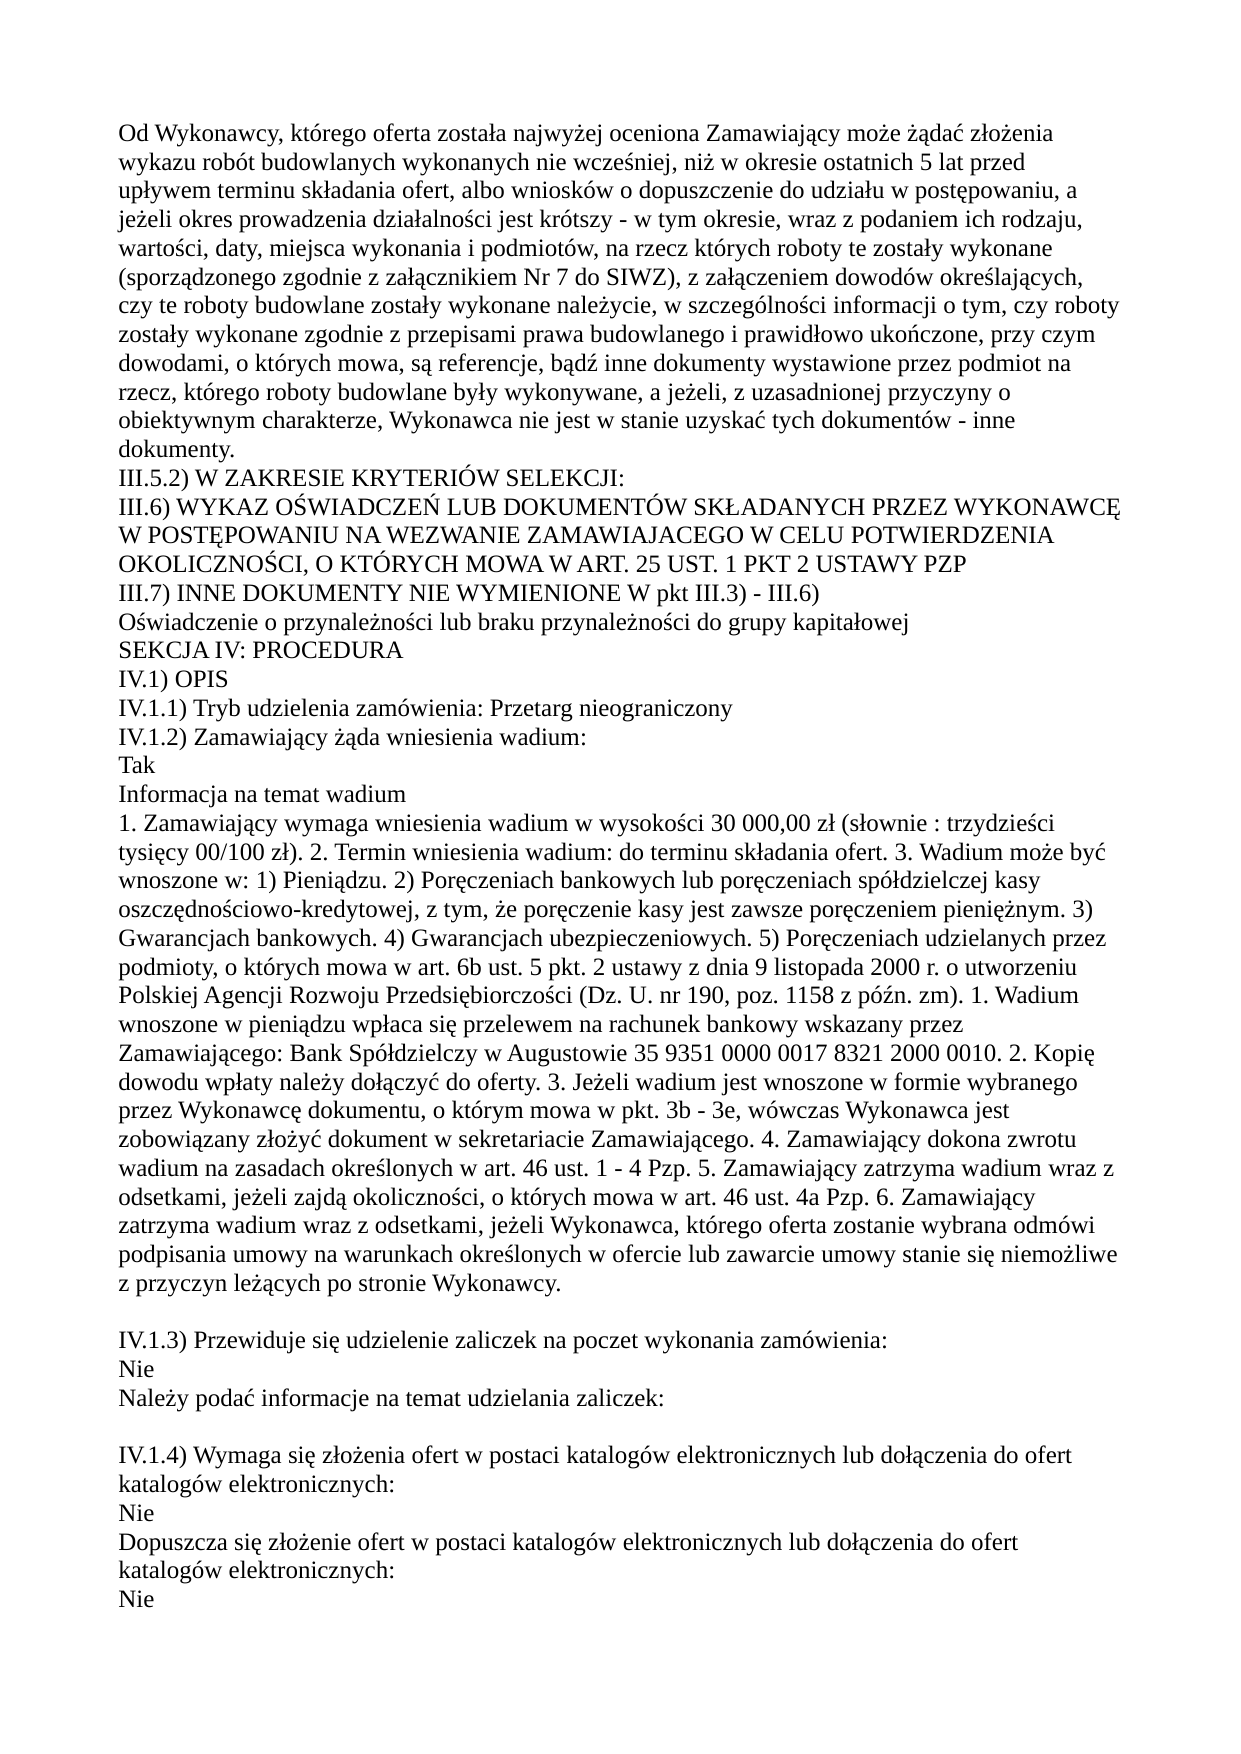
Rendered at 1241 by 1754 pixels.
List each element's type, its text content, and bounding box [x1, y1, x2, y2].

text Informacja na temat wadium [118, 779, 1122, 808]
text 1. Zamawiający wymaga wniesienia wadium w wysokości 30 000,00 zł (słownie : trzydzieści tysięcy 00/100 zł). 2. Termin wniesienia wadium: do terminu składania ofert. 3. Wadium może być wnoszone w: 1) Pieniądzu. 2) Poręczeniach bankowych lub poręczeniach spółdzielczej kasy oszczędnościowo-kredytowej, z tym, że poręczenie kasy jest zawsze poręczeniem pieniężnym. 3) Gwarancjach bankowych. 4) Gwarancjach ubezpieczeniowych. 5) Poręczeniach udzielanych przez podmioty, o których mowa w art. 6b ust. 5 pkt. 2 ustawy z dnia 9 listopada 2000 r. o utworzeniu Polskiej Agencji Rozwoju Przedsiębiorczości (Dz. U. nr 190, poz. 1158 z późn. zm). 1. Wadium wnoszone w pieniądzu wpłaca się przelewem na rachunek bankowy wskazany przez Zamawiającego: Bank Spółdzielczy w Augustowie 35 9351 0000 0017 8321 2000 0010. 2. Kopię dowodu wpłaty należy dołączyć do oferty. 3. Jeżeli wadium jest wnoszone w formie wybranego przez Wykonawcę dokumentu, o którym mowa w pkt. 3b - 3e, wówczas Wykonawca jest zobowiązany złożyć dokument w sekretariacie Zamawiającego. 4. Zamawiający dokona zwrotu wadium na zasadach określonych w art. 46 ust. 1 - 4 Pzp. 5. Zamawiający zatrzyma wadium wraz z odsetkami, jeżeli zajdą okoliczności, o których mowa w art. 46 ust. 4a Pzp. 6. Zamawiający zatrzyma wadium wraz z odsetkami, jeżeli Wykonawca, którego oferta zostanie wybrana odmówi podpisania umowy na warunkach określonych w ofercie lub zawarcie umowy stanie się niemożliwe z przyczyn leżących po stronie Wykonawcy. [118, 808, 1122, 1297]
text Należy podać informacje na temat udzielania zaliczek: [118, 1383, 1122, 1412]
text SEKCJA IV: PROCEDURA [118, 636, 1122, 664]
text Dopuszcza się złożenie ofert w postaci katalogów elektronicznych lub dołączenia do ofert katalogów elektronicznych: [118, 1527, 1122, 1584]
text IV.1.2) Zamawiający żąda wniesienia wadium: [118, 722, 1122, 751]
text III.7) INNE DOKUMENTY NIE WYMIENIONE W pkt III.3) - III.6) [118, 578, 1122, 607]
text Nie [118, 1498, 1122, 1527]
text Tak [118, 751, 1122, 779]
text Nie [118, 1584, 1122, 1613]
text Od Wykonawcy, którego oferta została najwyżej oceniona Zamawiający może żądać złożenia wykazu robót budowlanych wykonanych nie wcześniej, niż w okresie ostatnich 5 lat przed upływem terminu składania ofert, albo wniosków o dopuszczenie do udziału w postępowaniu, a jeżeli okres prowadzenia działalności jest krótszy - w tym okresie, wraz z podaniem ich rodzaju, wartości, daty, miejsca wykonania i podmiotów, na rzecz których roboty te zostały wykonane (sporządzonego zgodnie z załącznikiem Nr 7 do SIWZ), z załączeniem dowodów określających, czy te roboty budowlane zostały wykonane należycie, w szczególności informacji o tym, czy roboty zostały wykonane zgodnie z przepisami prawa budowlanego i prawidłowo ukończone, przy czym dowodami, o których mowa, są referencje, bądź inne dokumenty wystawione przez podmiot na rzecz, którego roboty budowlane były wykonywane, a jeżeli, z uzasadnionej przyczyny o obiektywnym charakterze, Wykonawca nie jest w stanie uzyskać tych dokumentów - inne dokumenty. [118, 118, 1122, 463]
text III.6) WYKAZ OŚWIADCZEŃ LUB DOKUMENTÓW SKŁADANYCH PRZEZ WYKONAWCĘ W POSTĘPOWANIU NA WEZWANIE ZAMAWIAJACEGO W CELU POTWIERDZENIA OKOLICZNOŚCI, O KTÓRYCH MOWA W ART. 25 UST. 1 PKT 2 USTAWY PZP [118, 492, 1122, 578]
text Oświadczenie o przynależności lub braku przynależności do grupy kapitałowej [118, 607, 1122, 636]
text IV.1.4) Wymaga się złożenia ofert w postaci katalogów elektronicznych lub dołączenia do ofert katalogów elektronicznych: [118, 1441, 1122, 1498]
text Nie [118, 1354, 1122, 1383]
text III.5.2) W ZAKRESIE KRYTERIÓW SELEKCJI: [118, 463, 1122, 492]
text IV.1.1) Tryb udzielenia zamówienia: Przetarg nieograniczony [118, 693, 1122, 722]
text IV.1) OPIS [118, 664, 1122, 693]
text IV.1.3) Przewiduje się udzielenie zaliczek na poczet wykonania zamówienia: [118, 1326, 1122, 1354]
